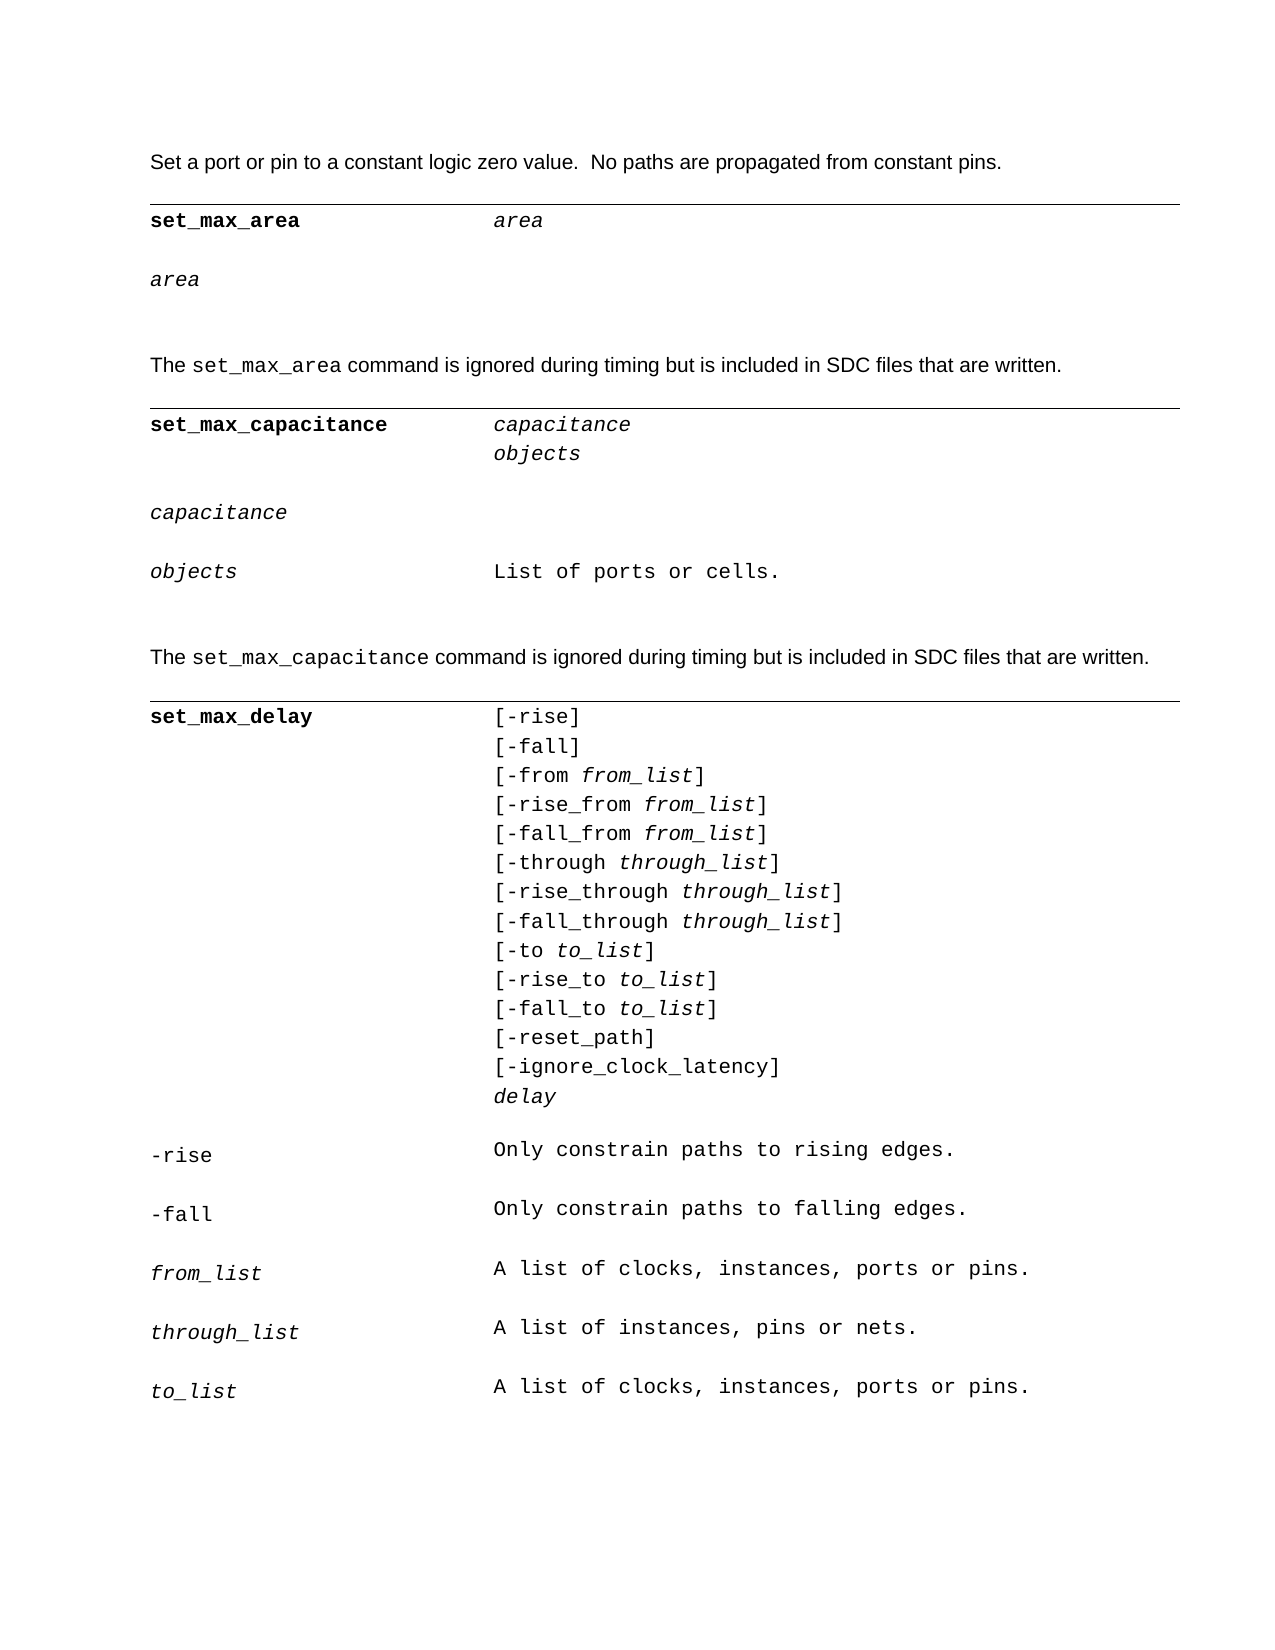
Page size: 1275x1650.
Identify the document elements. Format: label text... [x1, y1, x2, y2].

table_cell A list of instances, pins or nets. [493, 1317, 1180, 1376]
table_cell objects [150, 556, 493, 615]
table_cell List of ports or cells. [493, 556, 1180, 615]
text Set a port or pin to a constant logic zero value. No paths are propagated from constant pins. [150, 150, 1180, 174]
table_header set_max_capacitance [150, 409, 493, 497]
table_cell Only constrain paths to rising edges. [493, 1139, 1180, 1198]
table_cell area [150, 263, 493, 322]
table_cell capacitance [150, 497, 493, 556]
table_header set_max_area [150, 205, 493, 263]
table_cell -fall [150, 1199, 493, 1258]
table_cell A list of clocks, instances, ports or pins. [493, 1376, 1180, 1435]
table_cell Only constrain paths to falling edges. [493, 1199, 1180, 1258]
table_cell [493, 263, 1180, 322]
table_cell -rise [150, 1139, 493, 1198]
table_header [-rise] [-fall] [-from from_list] [-rise_from from_list] [-fall_from from_list] [-through through_list] [-rise_through through_list] [-fall_through through_list] [-to to_list] [-rise_to to_list] [-fall_to to_list] [-reset_path] [-ignore_clock_latency] delay [493, 702, 1180, 1139]
table_header area [493, 205, 1180, 263]
table_cell from_list [150, 1258, 493, 1317]
table_header capacitance objects [493, 409, 1180, 497]
table_cell through_list [150, 1317, 493, 1376]
table_header set_max_delay [150, 702, 493, 1139]
table_cell [493, 497, 1180, 556]
table_cell A list of clocks, instances, ports or pins. [493, 1258, 1180, 1317]
text The set_max_capacitance command is ignored during timing but is included in SDC files that are written. [150, 645, 1180, 671]
text The set_max_area command is ignored during timing but is included in SDC files that are written. [150, 352, 1180, 378]
table_cell to_list [150, 1376, 493, 1435]
